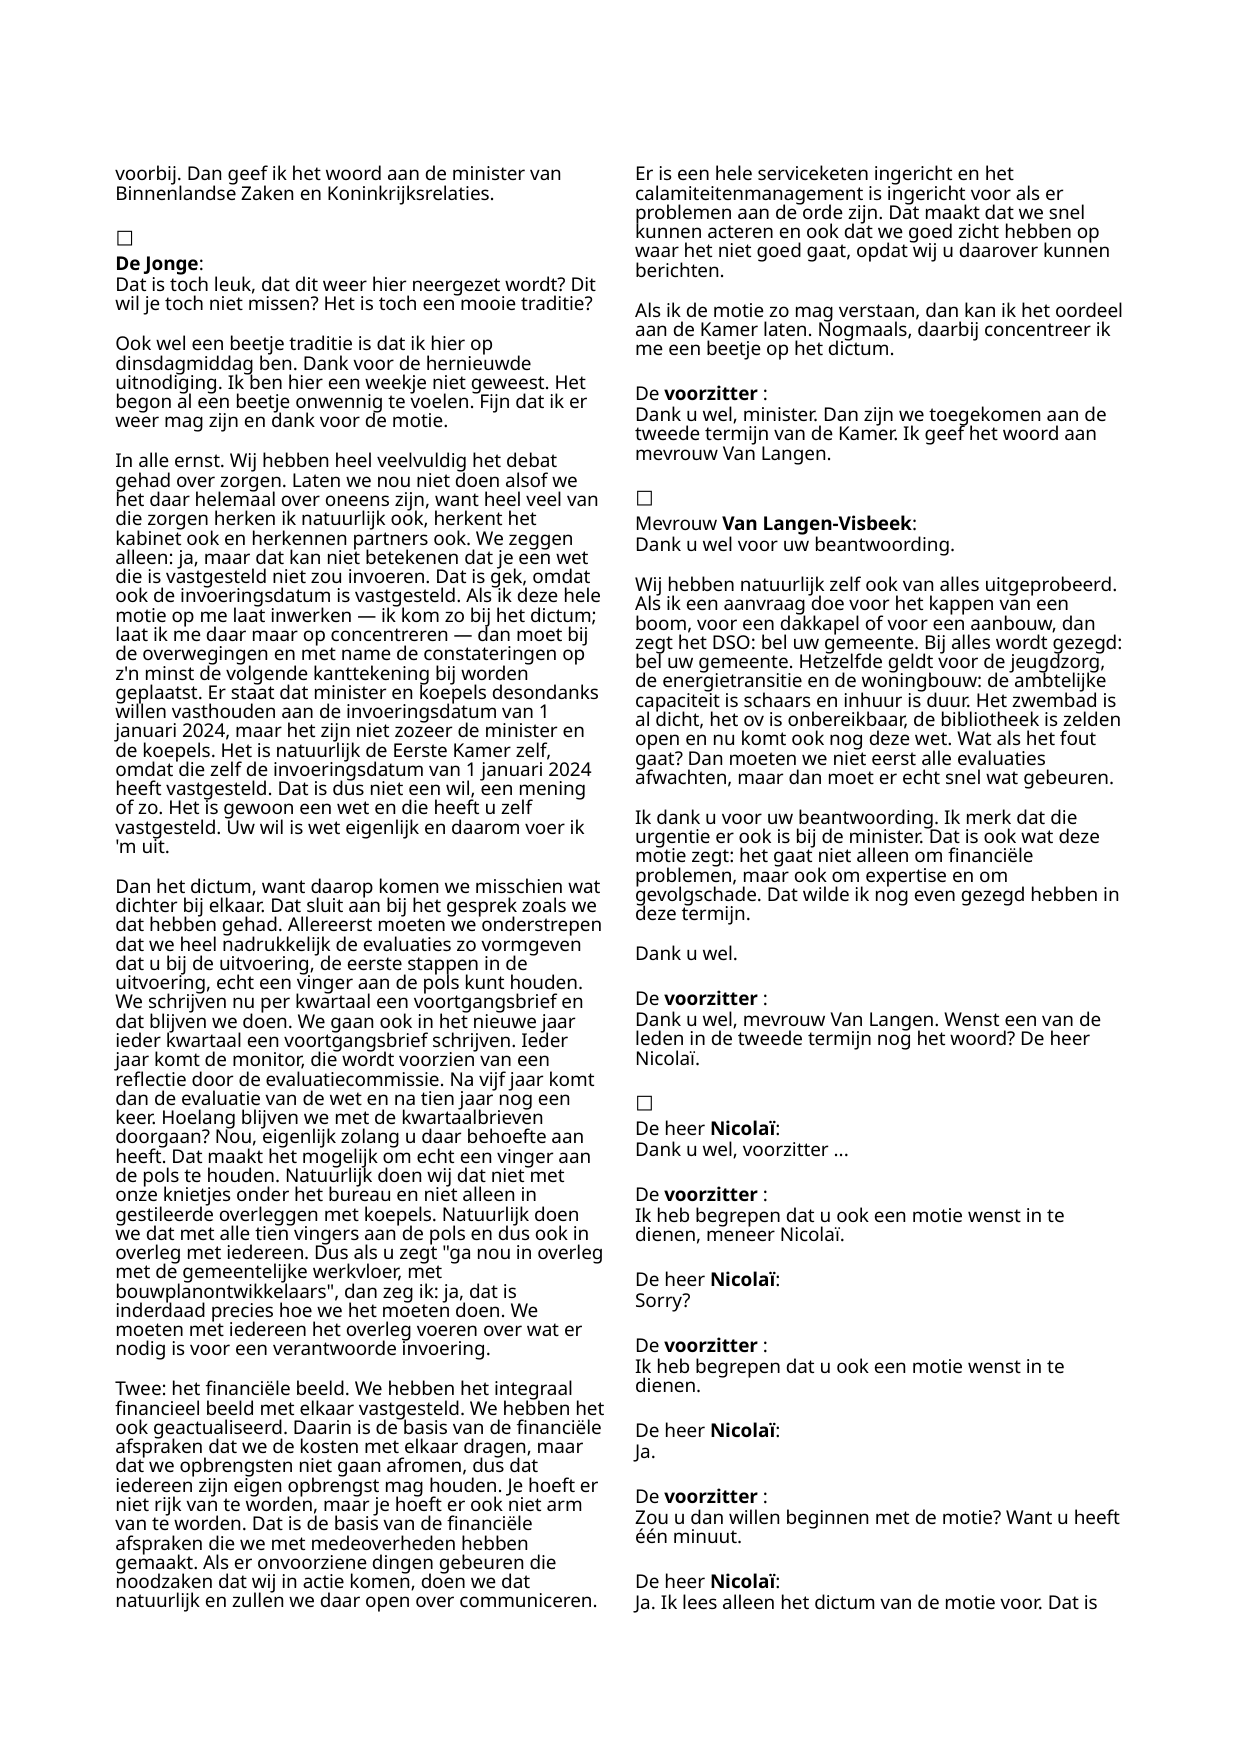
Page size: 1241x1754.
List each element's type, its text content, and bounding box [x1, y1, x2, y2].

text Mevrouw Van Langen-Visbeek: [635, 510, 1125, 536]
text Dat is toch leuk, dat dit weer hier neergezet wordt? Dit wil je toch niet missen? Het is toch een mooie traditie? [115, 276, 605, 315]
text Dank u wel. [635, 945, 1125, 964]
text ⬜ [635, 485, 1125, 510]
text Dank u wel, minister. Dan zijn we toegekomen aan de tweede termijn van de Kamer. Ik geef het woord aan mevrouw Van Langen. [635, 406, 1125, 464]
text De voorzitter : [635, 380, 1125, 406]
text ⬜ [635, 1090, 1125, 1115]
text Als ik de motie zo mag verstaan, dan kan ik het oordeel aan de Kamer laten. Nogmaals, daarbij concentreer ik me een beetje op het dictum. [635, 302, 1125, 359]
text Ja. Ik lees alleen het dictum van de motie voor. Dat is [635, 1594, 1125, 1613]
text Ook wel een beetje traditie is dat ik hier op dinsdagmiddag ben. Dank voor de hernieuwde uitnodiging. Ik ben hier een weekje niet geweest. Het begon al een beetje onwennig te voelen. Fijn dat ik er weer mag zijn en dank voor de motie. [115, 335, 605, 432]
text In alle ernst. Wij hebben heel veelvuldig het debat gehad over zorgen. Laten we nou niet doen alsof we het daar helemaal over oneens zijn, want heel veel van die zorgen herken ik natuurlijk ook, herkent het kabinet ook en herkennen partners ook. We zeggen alleen: ja, maar dat kan niet betekenen dat je een wet die is vastgesteld niet zou invoeren. Dat is gek, omdat ook de invoeringsdatum is vastgesteld. Als ik deze hele motie op me laat inwerken — ik kom zo bij het dictum; laat ik me daar maar op concentreren — dan moet bij de overwegingen en met name de constateringen op z'n minst de volgende kanttekening bij worden geplaatst. Er staat dat minister en koepels desondanks willen vasthouden aan de invoeringsdatum van 1 januari 2024, maar het zijn niet zozeer de minister en de koepels. Het is natuurlijk de Eerste Kamer zelf, omdat die zelf de invoeringsdatum van 1 januari 2024 heeft vastgesteld. Dat is dus niet een wil, een mening of zo. Het is gewoon een wet en die heeft u zelf vastgesteld. Uw wil is wet eigenlijk en daarom voer ik 'm uit. [115, 452, 605, 857]
text Ik heb begrepen dat u ook een motie wenst in te dienen, meneer Nicolaï. [635, 1207, 1125, 1246]
text Wij hebben natuurlijk zelf ook van alles uitgeprobeerd. Als ik een aanvraag doe voor het kappen van een boom, voor een dakkapel of voor een aanbouw, dan zegt het DSO: bel uw gemeente. Bij alles wordt gezegd: bel uw gemeente. Hetzelfde geldt voor de jeugdzorg, de energietransitie en de woningbouw: de ambtelijke capaciteit is schaars en inhuur is duur. Het zwembad is al dicht, het ov is onbereikbaar, de bibliotheek is zelden open en nu komt ook nog deze wet. Wat als het fout gaat? Dan moeten we niet eerst alle evaluaties afwachten, maar dan moet er echt snel wat gebeuren. [635, 576, 1125, 788]
text De voorzitter : [635, 985, 1125, 1011]
text Dank u wel, voorzitter ... [635, 1141, 1125, 1160]
text Er is een hele serviceketen ingericht en het calamiteitenmanagement is ingericht voor als er problemen aan de orde zijn. Dat maakt dat we snel kunnen acteren en ook dat we goed zicht hebben op waar het niet goed gaat, opdat wij u daarover kunnen berichten. [635, 165, 1125, 281]
text De heer Nicolaï: [635, 1115, 1125, 1141]
text De heer Nicolaï: [635, 1417, 1125, 1443]
text Dan het dictum, want daarop komen we misschien wat dichter bij elkaar. Dat sluit aan bij het gesprek zoals we dat hebben gehad. Allereerst moeten we onderstrepen dat we heel nadrukkelijk de evaluaties zo vormgeven dat u bij de uitvoering, de eerste stappen in de uitvoering, echt een vinger aan de pols kunt houden. We schrijven nu per kwartaal een voortgangsbrief en dat blijven we doen. We gaan ook in het nieuwe jaar ieder kwartaal een voortgangsbrief schrijven. Ieder jaar komt de monitor, die wordt voorzien van een reflectie door de evaluatiecommissie. Na vijf jaar komt dan de evaluatie van de wet en na tien jaar nog een keer. Hoelang blijven we met de kwartaalbrieven doorgaan? Nou, eigenlijk zolang u daar behoefte aan heeft. Dat maakt het mogelijk om echt een vinger aan de pols te houden. Natuurlijk doen wij dat niet met onze knietjes onder het bureau en niet alleen in gestileerde overleggen met koepels. Natuurlijk doen we dat met alle tien vingers aan de pols en dus ook in overleg met iedereen. Dus als u zegt "ga nou in overleg met de gemeentelijke werkvloer, met bouwplanontwikkelaars", dan zeg ik: ja, dat is inderdaad precies hoe we het moeten doen. We moeten met iedereen het overleg voeren over wat er nodig is voor een verantwoorde invoering. [115, 878, 605, 1360]
text De Jonge: [115, 250, 605, 276]
text Ik dank u voor uw beantwoording. Ik merk dat die urgentie er ook is bij de minister. Dat is ook wat deze motie zegt: het gaat niet alleen om financiële problemen, maar ook om expertise en om gevolgschade. Dat wilde ik nog even gezegd hebben in deze termijn. [635, 809, 1125, 924]
text Ik heb begrepen dat u ook een motie wenst in te dienen. [635, 1358, 1125, 1396]
text De heer Nicolaï: [635, 1568, 1125, 1594]
text Dank u wel, mevrouw Van Langen. Wenst een van de leden in de tweede termijn nog het woord? De heer Nicolaï. [635, 1011, 1125, 1069]
text ⬜ [115, 225, 605, 250]
text De voorzitter : [635, 1483, 1125, 1509]
text Twee: het financiële beeld. We hebben het integraal financieel beeld met elkaar vastgesteld. We hebben het ook geactualiseerd. Daarin is de basis van de financiële afspraken dat we de kosten met elkaar dragen, maar dat we opbrengsten niet gaan afromen, dus dat iedereen zijn eigen opbrengst mag houden. Je hoeft er niet rijk van te worden, maar je hoeft er ook niet arm van te worden. Dat is de basis van de financiële afspraken die we met medeoverheden hebben gemaakt. Als er onvoorziene dingen gebeuren die noodzaken dat wij in actie komen, doen we dat natuurlijk en zullen we daar open over communiceren. [115, 1380, 605, 1612]
text Sorry? [635, 1292, 1125, 1311]
text Dank u wel voor uw beantwoording. [635, 536, 1125, 555]
text Zou u dan willen beginnen met de motie? Want u heeft één minuut. [635, 1509, 1125, 1547]
text De voorzitter : [635, 1332, 1125, 1358]
text voorbij. Dan geef ik het woord aan de minister van Binnenlandse Zaken en Koninkrijksrelaties. [115, 165, 605, 204]
text Ja. [635, 1443, 1125, 1462]
text De voorzitter : [635, 1181, 1125, 1207]
text De heer Nicolaï: [635, 1266, 1125, 1292]
